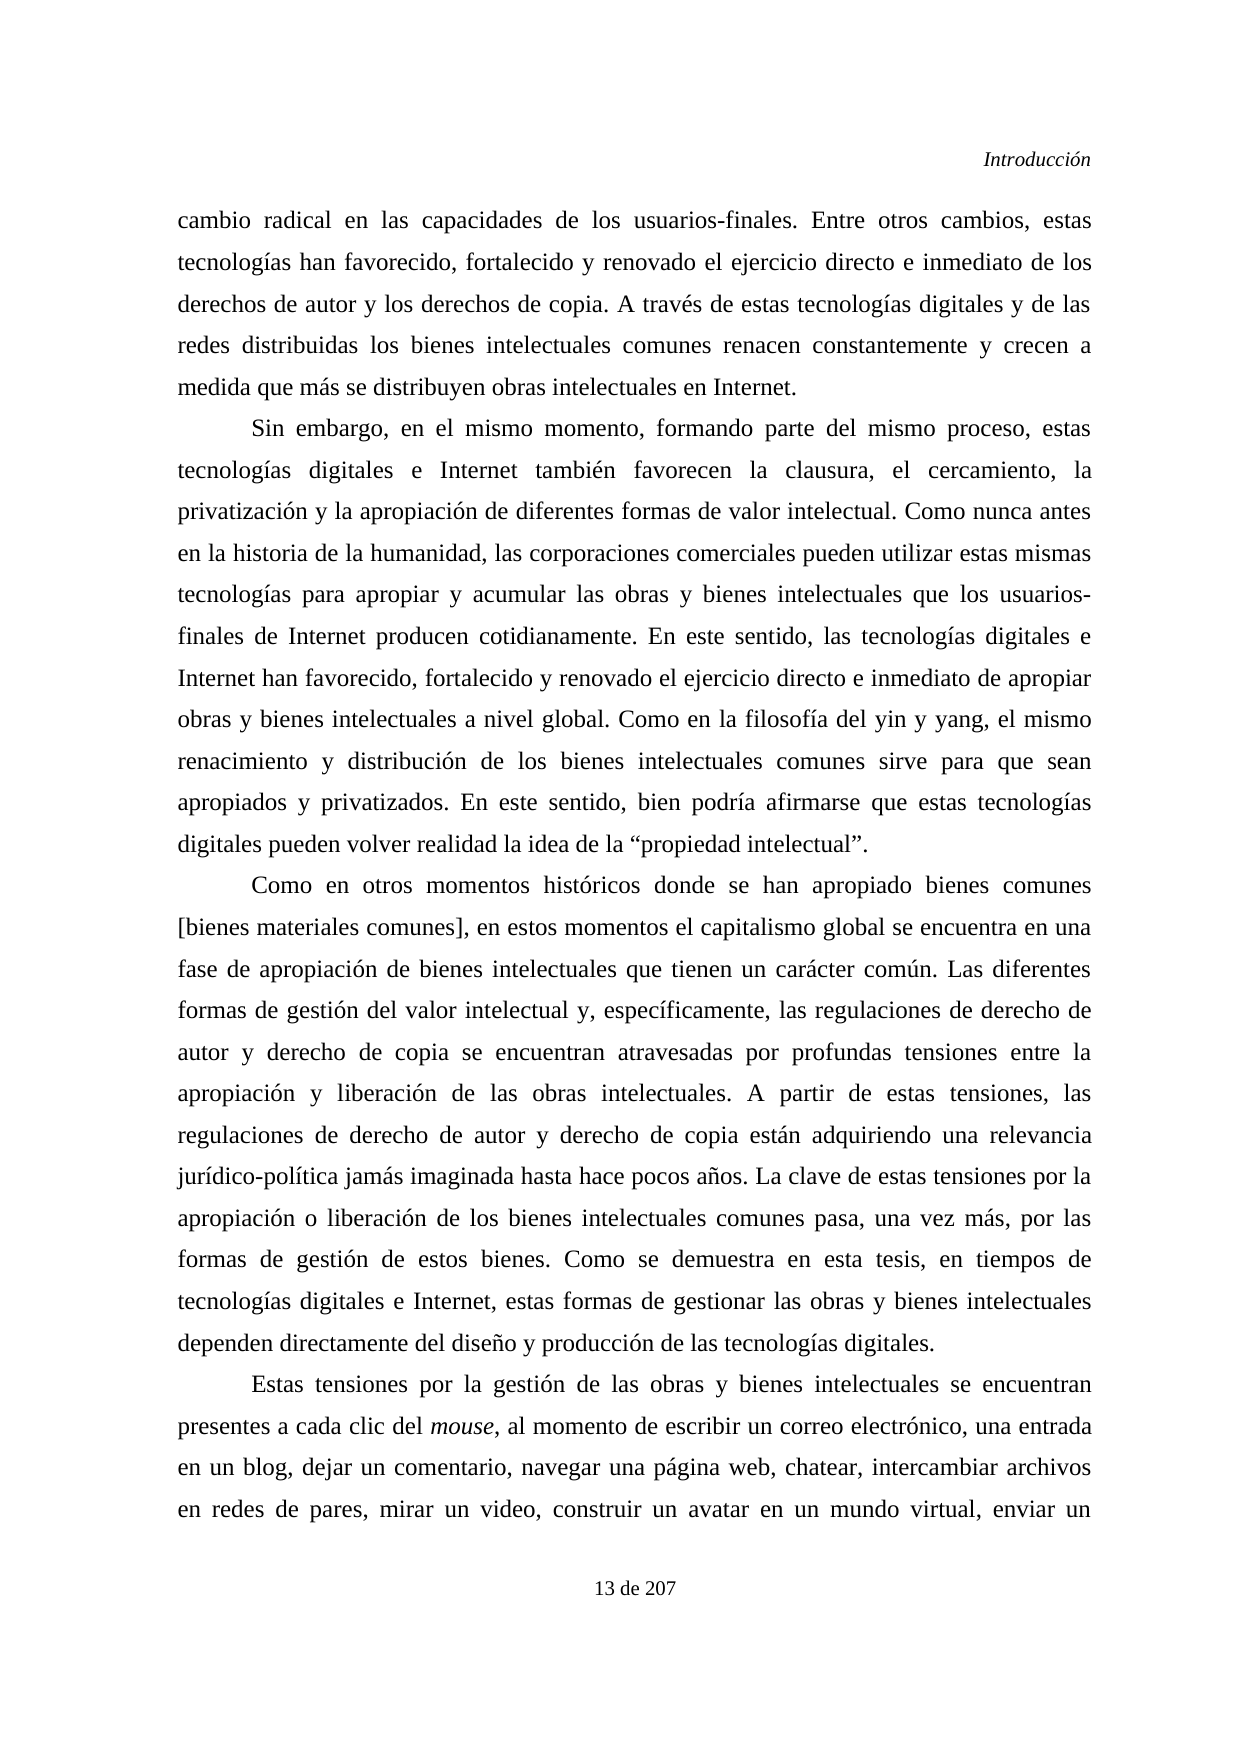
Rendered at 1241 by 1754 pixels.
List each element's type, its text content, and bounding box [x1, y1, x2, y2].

text Como en otros momentos históricos donde se han apropiado bienes comunes [bienes materiales comunes], en estos momentos el capitalismo global se encuentra en una fase de apropiación de bienes intelectuales que tienen un carácter común. Las diferentes formas de gestión del valor intelectual y, específicamente, las regulaciones de derecho de autor y derecho de copia se encuentran atravesadas por profundas tensiones entre la apropiación y liberación de las obras intelectuales. A partir de estas tensiones, las regulaciones de derecho de autor y derecho de copia están adquiriendo una relevancia jurídico-política jamás imaginada hasta hace pocos años. La clave de estas tensiones por la apropiación o liberación de los bienes intelectuales comunes pasa, una vez más, por las formas de gestión de estos bienes. Como se demuestra en esta tesis, en tiempos de tecnologías digitales e Internet, estas formas de gestionar las obras y bienes intelectuales dependen directamente del diseño y producción de las tecnologías digitales. [177, 872, 1093, 1356]
text Estas tensiones por la gestión de las obras y bienes intelectuales se encuentran presentes a cada clic del mouse, al momento de escribir un correo electrónico, una entrada en un blog, dejar un comentario, navegar una página web, chatear, intercambiar archivos en redes de pares, mirar un video, construir un avatar en un mundo virtual, enviar un [177, 1370, 1093, 1523]
text Sin embargo, en el mismo momento, formando parte del mismo proceso, estas tecnologías digitales e Internet también favorecen la clausura, el cercamiento, la privatización y la apropiación de diferentes formas de valor intelectual. Como nunca antes en la historia de la humanidad, las corporaciones comerciales pueden utilizar estas mismas tecnologías para apropiar y acumular las obras y bienes intelectuales que los usuarios-finales de Internet producen cotidianamente. En este sentido, las tecnologías digitales e Internet han favorecido, fortalecido y renovado el ejercicio directo e inmediato de apropiar obras y bienes intelectuales a nivel global. Como en la filosofía del yin y yang, el mismo renacimiento y distribución de los bienes intelectuales comunes sirve para que sean apropiados y privatizados. En este sentido, bien podría afirmarse que estas tecnologías digitales pueden volver realidad la idea de la “propiedad intelectual”. [177, 414, 1093, 858]
text cambio radical en las capacidades de los usuarios-finales. Entre otros cambios, estas tecnologías han favorecido, fortalecido y renovado el ejercicio directo e inmediato de los derechos de autor y los derechos de copia. A través de estas tecnologías digitales y de las redes distribuidas los bienes intelectuales comunes renacen constantemente y crecen a medida que más se distribuyen obras intelectuales en Internet. [177, 207, 1093, 401]
